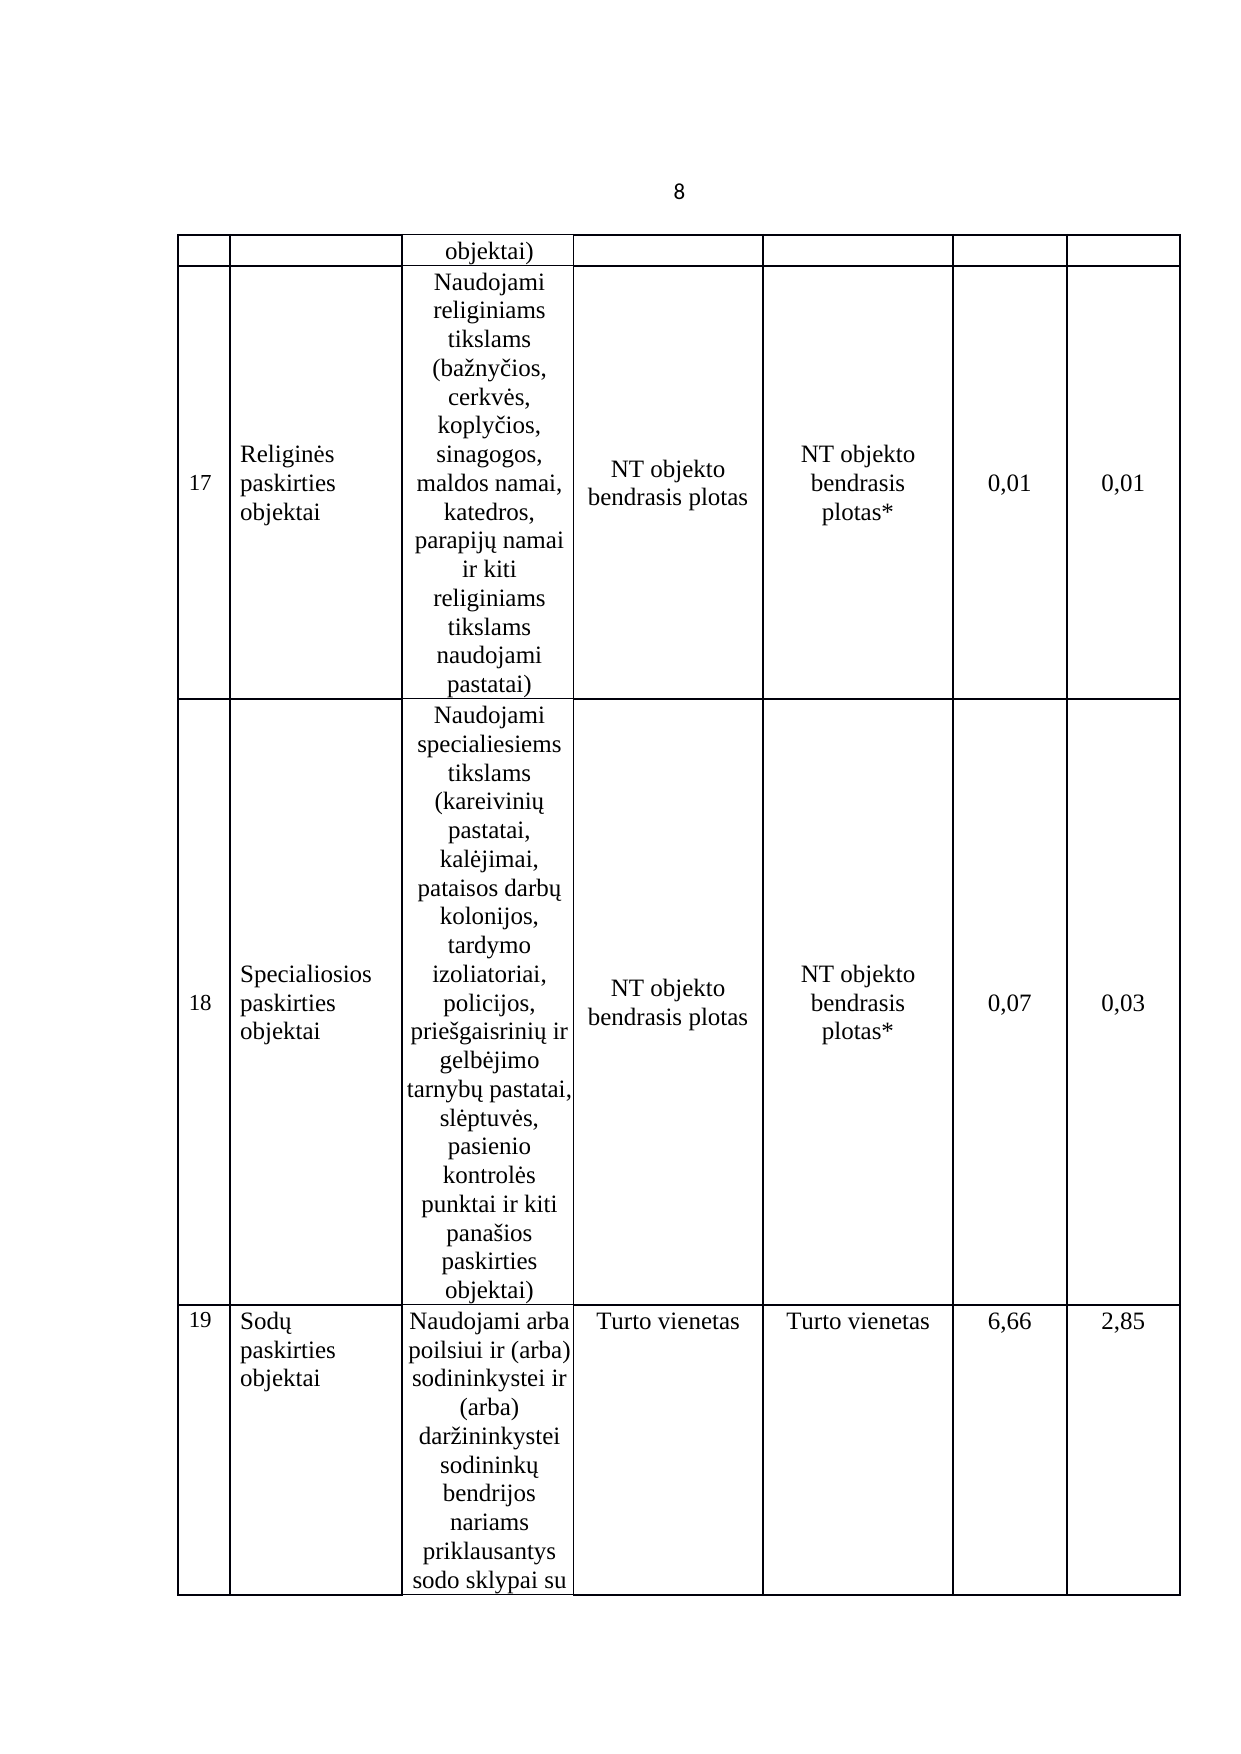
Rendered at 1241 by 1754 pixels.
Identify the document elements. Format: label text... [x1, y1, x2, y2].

table_cell [179, 236, 229, 265]
table_cell 0,03 [1068, 700, 1179, 1304]
table_cell NT objekto bendrasis plotas [574, 267, 762, 698]
table_cell 6,66 [954, 1306, 1066, 1593]
table_cell [764, 236, 952, 265]
table_cell 2,85 [1068, 1306, 1179, 1593]
table_cell 0,07 [954, 700, 1066, 1304]
table_cell Specialiosios paskirties objektai [231, 700, 401, 1304]
table_cell 17 [179, 267, 229, 698]
table_cell 19 [179, 1306, 229, 1593]
table_cell Religinės paskirties objektai [231, 267, 401, 698]
table_cell Naudojami religiniams tikslams (bažnyčios, cerkvės, koplyčios, sinagogos, maldos namai, katedros, parapijų namai ir kiti religiniams tikslams naudojami pastatai) [403, 266, 573, 698]
table_cell [231, 236, 401, 265]
table_cell Turto vienetas [764, 1306, 952, 1593]
table_cell 18 [179, 700, 229, 1304]
table_cell NT objekto bendrasis plotas* [764, 700, 952, 1304]
table_cell NT objekto bendrasis plotas [574, 700, 762, 1304]
table_cell [1068, 236, 1179, 265]
table_cell Turto vienetas [574, 1306, 762, 1593]
table_cell [574, 236, 762, 265]
table_cell [954, 236, 1066, 265]
table_cell Naudojami arba poilsiui ir (arba) sodininkystei ir (arba) daržininkystei sodininkų bendrijos nariams priklausantys sodo sklypai su [403, 1305, 573, 1593]
table_cell 0,01 [1068, 267, 1179, 698]
table_cell Sodų paskirties objektai [231, 1306, 401, 1593]
table_cell Naudojami specialiesiems tikslams (kareivinių pastatai, kalėjimai, pataisos darbų kolonijos, tardymo izoliatoriai, policijos, priešgaisrinių ir gelbėjimo tarnybų pastatai, slėptuvės, pasienio kontrolės punktai ir kiti panašios paskirties objektai) [403, 699, 573, 1304]
table_cell NT objekto bendrasis plotas* [764, 267, 952, 698]
table_cell objektai) [403, 235, 573, 265]
table_cell 0,01 [954, 267, 1066, 698]
